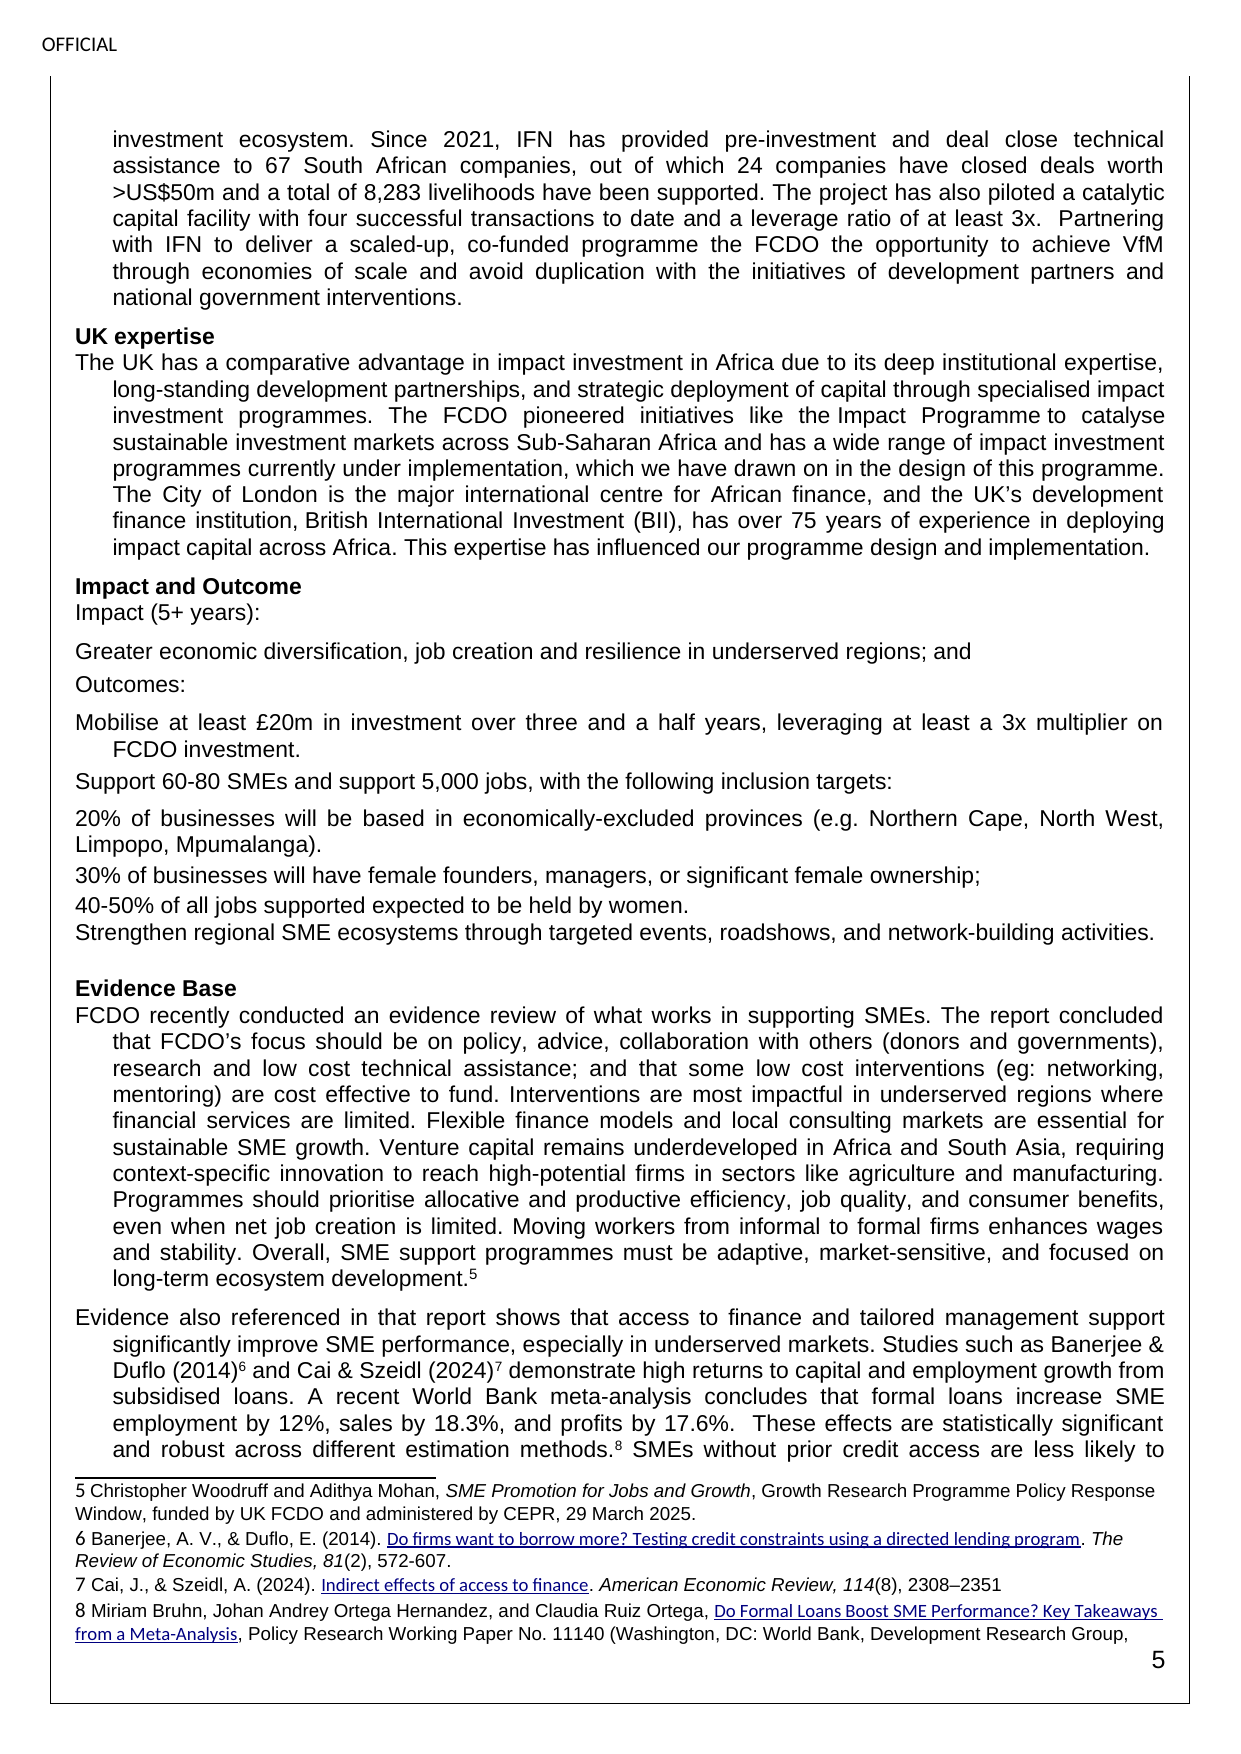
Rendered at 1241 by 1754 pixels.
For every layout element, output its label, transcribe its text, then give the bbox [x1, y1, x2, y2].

subtitle investment ecosystem. Since 2021, IFN has provided pre-investment and deal close technical assistance to 67 South African companies, out of which 24 companies have closed deals worth >US$50m and a total of 8,283 livelihoods have been supported. The project has also piloted a catalytic capital facility with four successful transactions to date and a leverage ratio of at least 3x. Partnering with IFN to deliver a scaled-up, co-funded programme the FCDO the opportunity to achieve VfM through economies of scale and avoid duplication with the initiatives of development partners and national government interventions. [75, 126, 1165, 311]
text Banerjee, A. V., & Duflo, E. (2014). Do firms want to borrow more? Testing credit constraints using a directed lending program. The Review of Economic Studies, 81(2), 572-607. [75, 1525, 1165, 1572]
subtitle 40-50% of all jobs supported expected to be held by women. [75, 892, 1165, 919]
text Evidence Base [75, 975, 1165, 1002]
subtitle FCDO recently conducted an evidence review of what works in supporting SMEs. The report concluded that FCDO’s focus should be on policy, advice, collaboration with others (donors and governments), research and low cost technical assistance; and that some low cost interventions (eg: networking, mentoring) are cost effective to fund. Interventions are most impactful in underserved regions where financial services are limited. Flexible finance models and local consulting markets are essential for sustainable SME growth. Venture capital remains underdeveloped in Africa and South Asia, requiring context-specific innovation to reach high-potential firms in sectors like agriculture and manufacturing. Programmes should prioritise allocative and productive efficiency, job quality, and consumer benefits, even when net job creation is limited. Moving workers from informal to formal firms enhances wages and stability. Overall, SME support programmes must be adaptive, market-sensitive, and focused on long-term ecosystem development. [75, 1002, 1165, 1292]
text Impact and Outcome [75, 573, 1165, 599]
subtitle Mobilise at least £20m in investment over three and a half years, leveraging at least a 3x multiplier on FCDO investment. [75, 709, 1165, 762]
subtitle Evidence also referenced in that report shows that access to finance and tailored management support significantly improve SME performance, especially in underserved markets. Studies such as Banerjee & Duflo (2014) and Cai & Szeidl (2024) demonstrate high returns to capital and employment growth from subsidised loans. A recent World Bank meta-analysis concludes that formal loans increase SME employment by 12%, sales by 18.3%, and profits by 17.6%. These effects are statistically significant and robust across different estimation methods. SMEs without prior credit access are less likely to [75, 1304, 1165, 1462]
text Christopher Woodruff and Adithya Mohan, SME Promotion for Jobs and Growth, Growth Research Programme Policy Response Window, funded by UK FCDO and administered by CEPR, 29 March 2025. [75, 1478, 1165, 1525]
subtitle Impact (5+ years): [75, 599, 1165, 625]
subtitle Strengthen regional SME ecosystems through targeted events, roadshows, and network-building activities. [75, 919, 1165, 945]
subtitle Greater economic diversification, job creation and resilience in underserved regions; and [75, 638, 1165, 664]
subtitle Support 60-80 SMEs and support 5,000 jobs, with the following inclusion targets: [75, 768, 1165, 795]
subtitle Outcomes: [75, 671, 1165, 697]
text Cai, J., & Szeidl, A. (2024). Indirect effects of access to finance. American Economic Review, 114(8), 2308–2351 [75, 1572, 1165, 1597]
subtitle 30% of businesses will have female founders, managers, or significant female ownership; [75, 862, 1165, 888]
subtitle 20% of businesses will be based in economically-excluded provinces (e.g. Northern Cape, North West, Limpopo, Mpumalanga). [75, 805, 1165, 858]
subtitle The UK has a comparative advantage in impact investment in Africa due to its deep institutional expertise, long-standing development partnerships, and strategic deployment of capital through specialised impact investment programmes. The FCDO pioneered initiatives like the Impact Programme to catalyse sustainable investment markets across Sub-Saharan Africa and has a wide range of impact investment programmes currently under implementation, which we have drawn on in the design of this programme. The City of London is the major international centre for African finance, and the UK’s development finance institution, British International Investment (BII), has over 75 years of experience in deploying impact capital across Africa. This expertise has influenced our programme design and implementation. [75, 349, 1165, 560]
text Miriam Bruhn, Johan Andrey Ortega Hernandez, and Claudia Ruiz Ortega, Do Formal Loans Boost SME Performance? Key Takeaways from a Meta-Analysis, Policy Research Working Paper No. 11140 (Washington, DC: World Bank, Development Research Group, [75, 1597, 1165, 1645]
text UK expertise [75, 323, 1165, 349]
